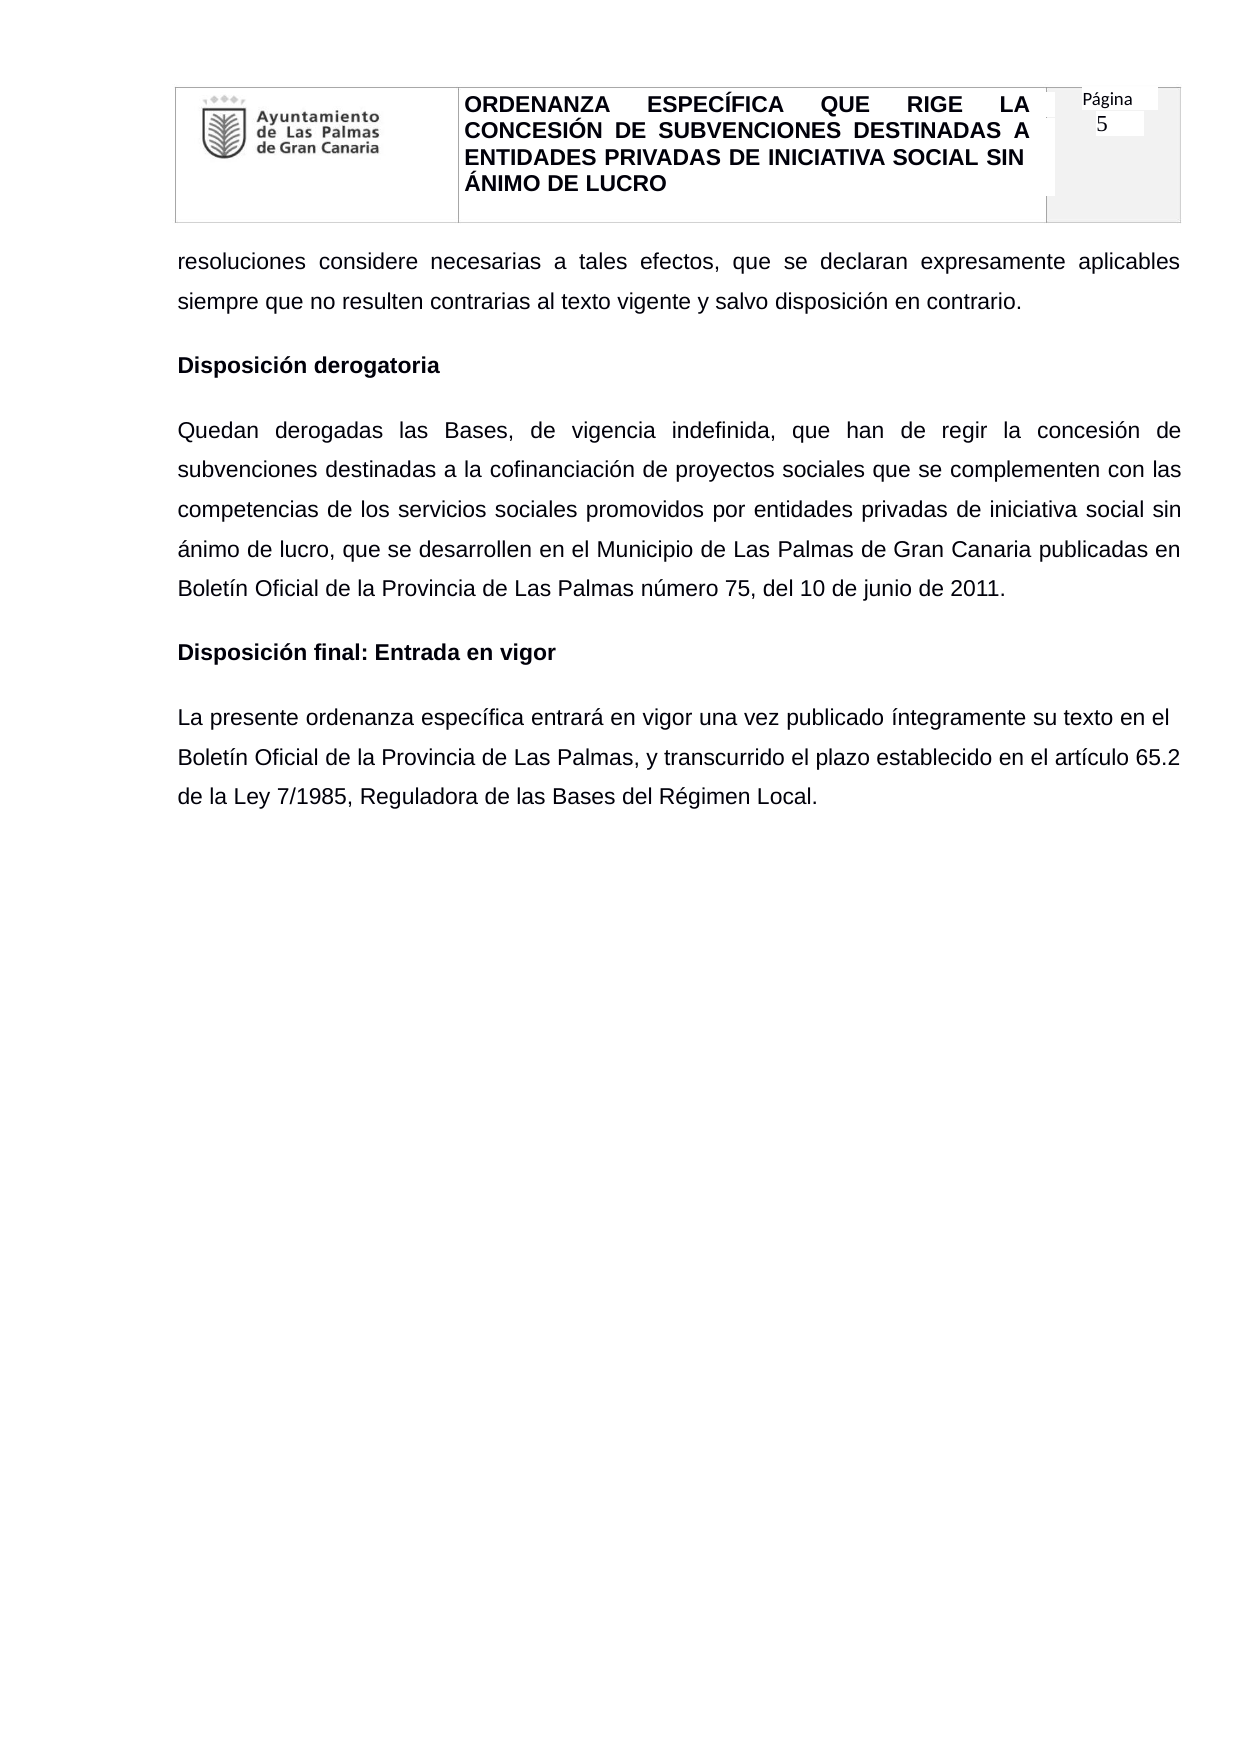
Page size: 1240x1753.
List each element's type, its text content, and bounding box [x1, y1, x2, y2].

text competencias de los servicios sociales promovidos por entidades privadas de iniciativa social sin [177, 497, 1206, 523]
text siempre que no resulten contrarias al texto vigente y salvo disposición en contrario. [177, 289, 1206, 314]
text Disposición final: Entrada en vigor [177, 640, 581, 666]
text ánimo de lucro, que se desarrollen en el Municipio de Las Palmas de Gran Canaria publicadas en [177, 537, 1206, 562]
text RIGE [907, 92, 988, 117]
text CONCESIÓN DE SUBVENCIONES DESTINADAS A [464, 118, 1055, 144]
text ÁNIMO DE LUCRO [464, 171, 1055, 196]
text de la Ley 7/1985, Reguladora de las Bases del Régimen Local. [177, 784, 1195, 810]
text ORDENANZA [464, 92, 636, 117]
text Página [1082, 87, 1158, 110]
text subvenciones destinadas a la cofinanciación de proyectos sociales que se complementen con las [177, 457, 1206, 483]
text LA [999, 92, 1055, 117]
text Boletín Oficial de la Provincia de Las Palmas número 75, del 10 de junio de 2011. [177, 576, 1206, 602]
text ENTIDADES PRIVADAS DE INICIATIVA SOCIAL SIN [464, 144, 1055, 170]
text 5 [1096, 111, 1133, 136]
text Disposición derogatoria [177, 353, 464, 379]
text Boletín Oficial de la Provincia de Las Palmas, y transcurrido el plazo establecido en el artículo 65.2 [177, 745, 1195, 770]
text QUE [820, 92, 895, 117]
text Quedan derogadas las Bases, de vigencia indefinida, que han de regir la concesión de [177, 418, 1206, 443]
text La presente ordenanza específica entrará en vigor una vez publicado íntegramente su texto en el [177, 705, 1195, 731]
text 2 [1133, 111, 1144, 136]
text resoluciones considere necesarias a tales efectos, que se declaran expresamente aplicables [177, 249, 1206, 275]
text ESPECÍFICA [647, 92, 810, 117]
